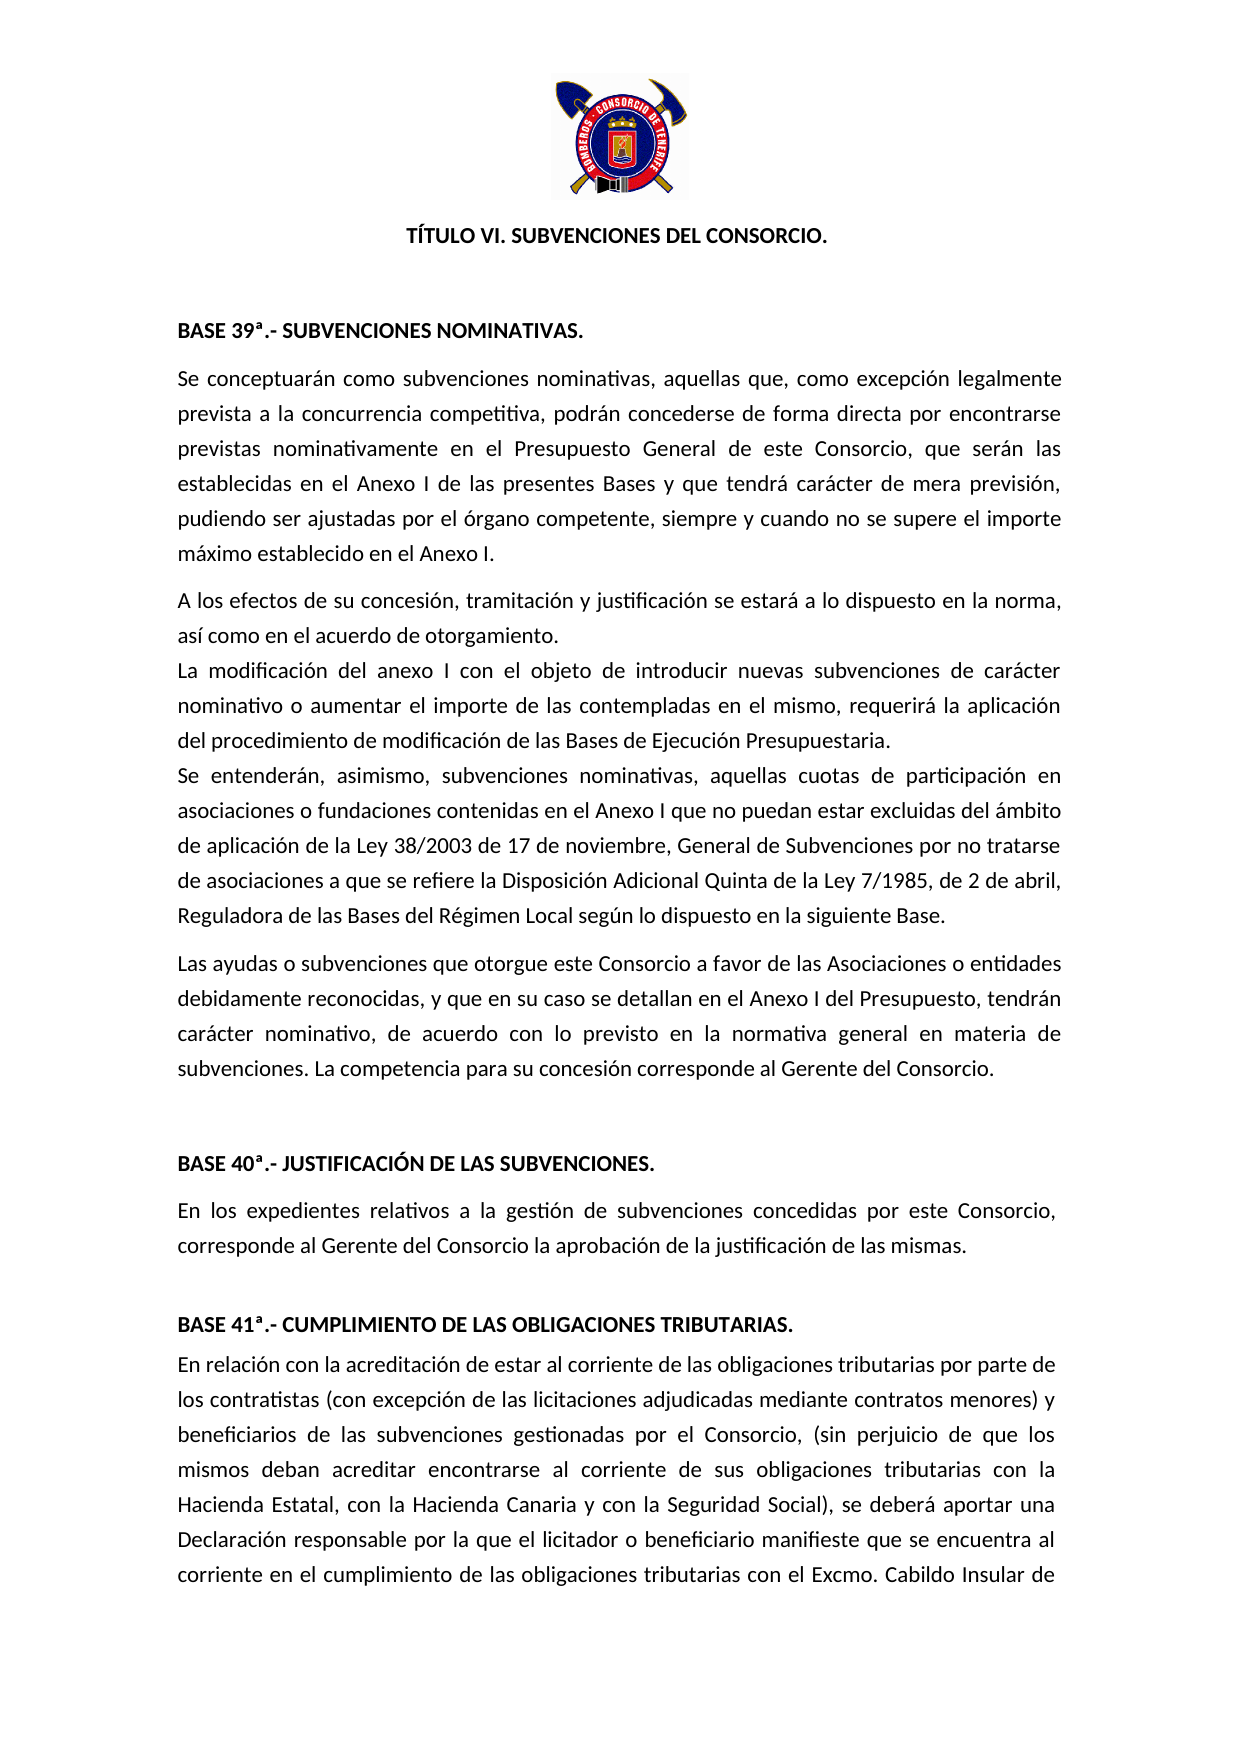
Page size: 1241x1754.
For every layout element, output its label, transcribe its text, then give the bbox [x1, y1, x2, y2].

text A los efectos de su concesión, tramitación y justificación se estará a lo dispuesto en la norma, así como en el acuerdo de otorgamiento. [177, 587, 1063, 649]
text Se entenderán, asimismo, subvenciones nominativas, aquellas cuotas de participación en asociaciones o fundaciones contenidas en el Anexo I que no puedan estar excluidas del ámbito de aplicación de la Ley 38/2003 de 17 de noviembre, General de Subvenciones por no tratarse de asociaciones a que se refiere la Disposición Adicional Quinta de la Ley 7/1985, de 2 de abril, Reguladora de las Bases del Régimen Local según lo dispuesto en la siguiente Base. [177, 762, 1063, 929]
text En relación con la acreditación de estar al corriente de las obligaciones tributarias por parte de los contratistas (con excepción de las licitaciones adjudicadas mediante contratos menores) y beneficiarios de las subvenciones gestionadas por el Consorcio, (sin perjuicio de que los mismos deban acreditar encontrarse al corriente de sus obligaciones tributarias con la Hacienda Estatal, con la Hacienda Canaria y con la Seguridad Social), se deberá aportar una Declaración responsable por la que el licitador o beneficiario manifieste que se encuentra al corriente en el cumplimiento de las obligaciones tributarias con el Excmo. Cabildo Insular de [177, 1351, 1057, 1588]
text BASE 41ª.- CUMPLIMIENTO DE LAS OBLIGACIONES TRIBUTARIAS. [177, 1308, 1063, 1338]
text BASE 39ª.- SUBVENCIONES NOMINATIVAS. [177, 317, 1063, 344]
picture [550, 73, 690, 200]
text BASE 40ª.- JUSTIFICACIÓN DE LAS SUBVENCIONES. [177, 1149, 1057, 1177]
text TÍTULO VI. SUBVENCIONES DEL CONSORCIO. [177, 222, 1057, 249]
text En los expedientes relativos a la gestión de subvenciones concedidas por este Consorcio, corresponde al Gerente del Consorcio la aprobación de la justificación de las mismas. [177, 1197, 1057, 1259]
text Se conceptuarán como subvenciones nominativas, aquellas que, como excepción legalmente prevista a la concurrencia competitiva, podrán concederse de forma directa por encontrarse previstas nominativamente en el Presupuesto General de este Consorcio, que serán las establecidas en el Anexo I de las presentes Bases y que tendrá carácter de mera previsión, pudiendo ser ajustadas por el órgano competente, siempre y cuando no se supere el importe máximo establecido en el Anexo I. [177, 364, 1063, 567]
text Las ayudas o subvenciones que otorgue este Consorcio a favor de las Asociaciones o entidades debidamente reconocidas, y que en su caso se detallan en el Anexo I del Presupuesto, tendrán carácter nominativo, de acuerdo con lo previsto en la normativa general en materia de subvenciones. La competencia para su concesión corresponde al Gerente del Consorcio. [177, 949, 1063, 1082]
text La modificación del anexo I con el objeto de introducir nuevas subvenciones de carácter nominativo o aumentar el importe de las contempladas en el mismo, requerirá la aplicación del procedimiento de modificación de las Bases de Ejecución Presupuestaria. [177, 657, 1063, 754]
